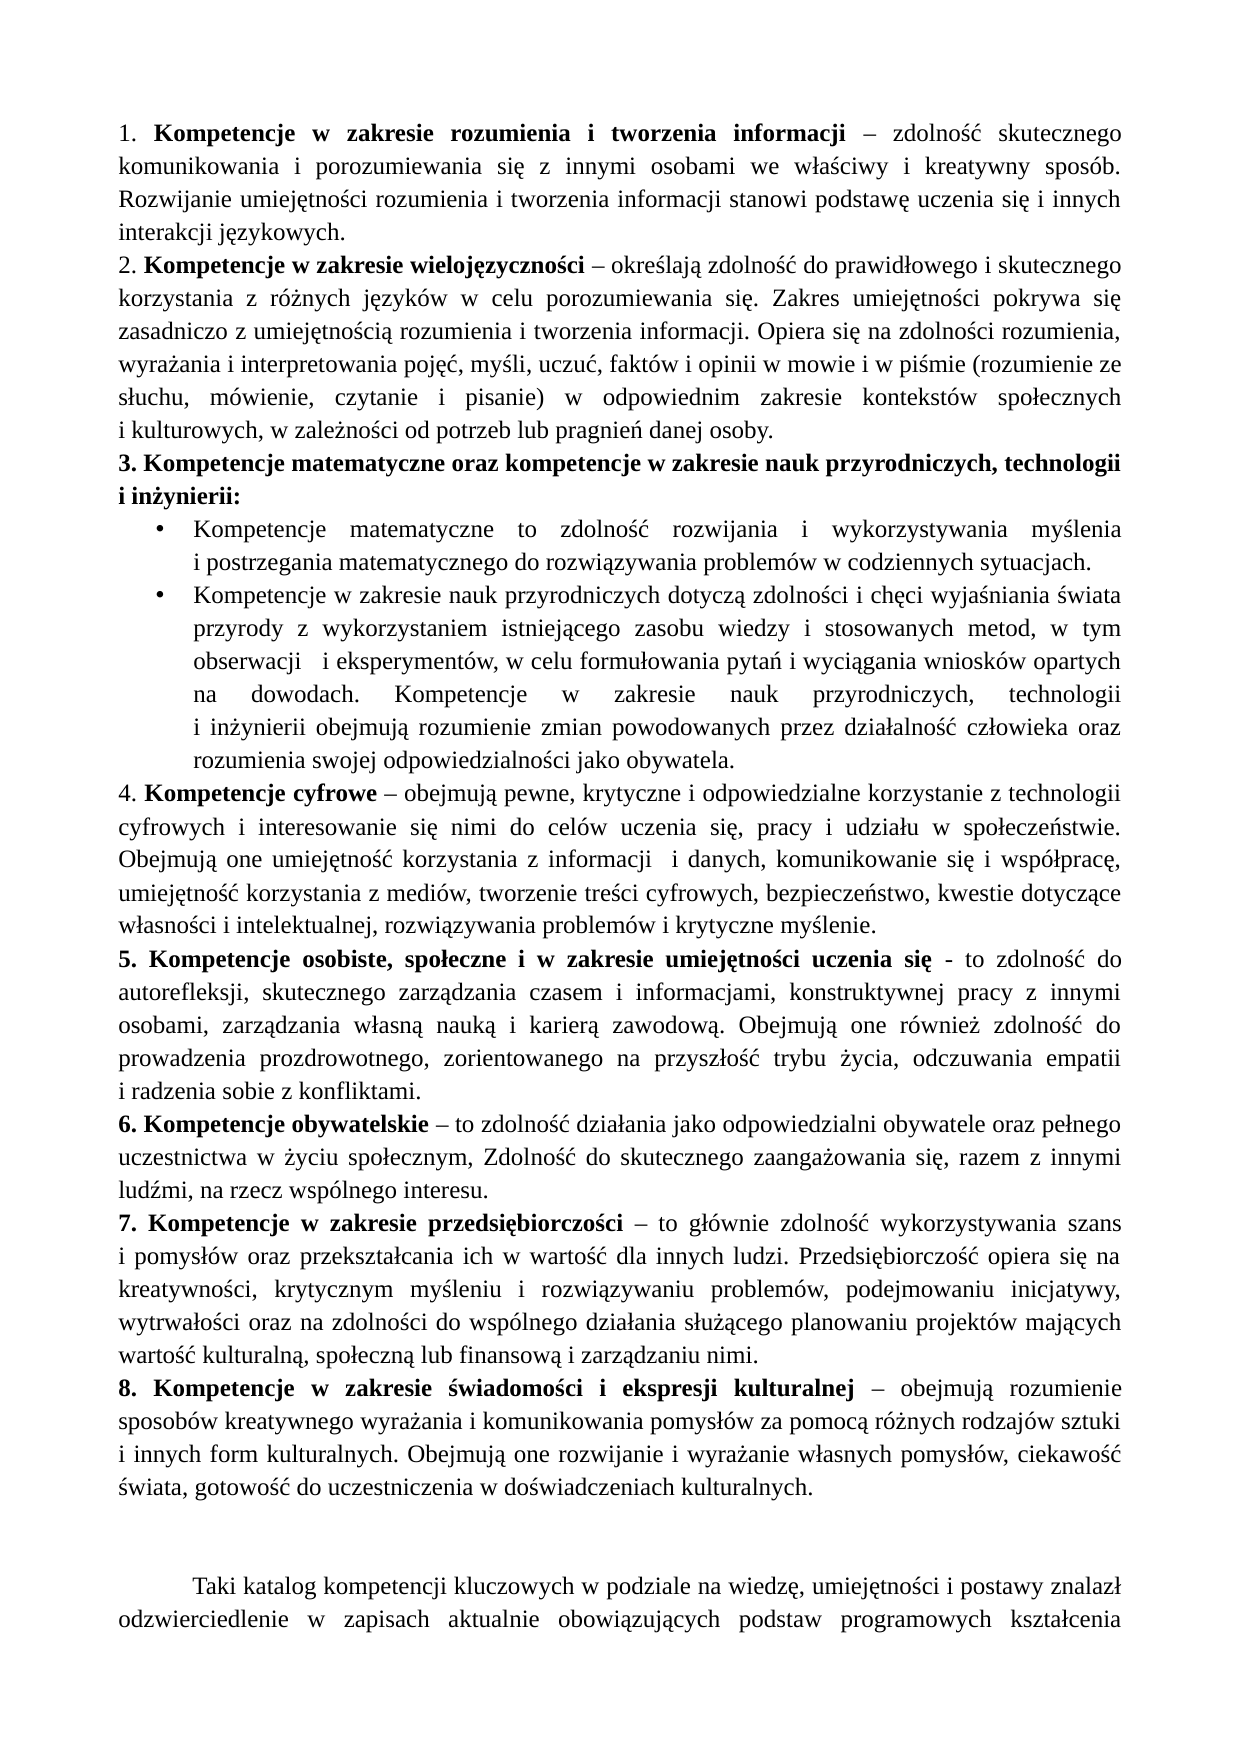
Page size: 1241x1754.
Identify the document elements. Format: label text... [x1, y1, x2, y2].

text 5. Kompetencje osobiste, społeczne i w zakresie umiejętności uczenia się - to zdolność do autorefleksji, skutecznego zarządzania czasem i informacjami, konstruktywnej pracy z innymi osobami, zarządzania własną nauką i karierą zawodową. Obejmują one również zdolność do prowadzenia prozdrowotnego, zorientowanego na przyszłość trybu życia, odczuwania empatii i radzenia sobie z konfliktami. [118, 944, 1122, 1104]
text 1. Kompetencje w zakresie rozumienia i tworzenia informacji – zdolność skutecznego komunikowania i porozumiewania się z innymi osobami we właściwy i kreatywny sposób. Rozwijanie umiejętności rozumienia i tworzenia informacji stanowi podstawę uczenia się i innych interakcji językowych. [118, 118, 1122, 246]
text 8. Kompetencje w zakresie świadomości i ekspresji kulturalnej – obejmują rozumienie sposobów kreatywnego wyrażania i komunikowania pomysłów za pomocą różnych rodzajów sztuki i innych form kulturalnych. Obejmują one rozwijanie i wyrażanie własnych pomysłów, ciekawość świata, gotowość do uczestniczenia w doświadczeniach kulturalnych. [118, 1373, 1122, 1501]
text 4. Kompetencje cyfrowe – obejmują pewne, krytyczne i odpowiedzialne korzystanie z technologii cyfrowych i interesowanie się nimi do celów uczenia się, pracy i udziału w społeczeństwie. Obejmują one umiejętność korzystania z informacji i danych, komunikowanie się i współpracę, umiejętność korzystania z mediów, tworzenie treści cyfrowych, bezpieczeństwo, kwestie dotyczące własności i intelektualnej, rozwiązywania problemów i krytyczne myślenie. [118, 778, 1122, 939]
text 2. Kompetencje w zakresie wielojęzyczności – określają zdolność do prawidłowego i skutecznego korzystania z różnych języków w celu porozumiewania się. Zakres umiejętności pokrywa się zasadniczo z umiejętnością rozumienia i tworzenia informacji. Opiera się na zdolności rozumienia, wyrażania i interpretowania pojęć, myśli, uczuć, faktów i opinii w mowie i w piśmie (rozumienie ze słuchu, mówienie, czytanie i pisanie) w odpowiednim zakresie kontekstów społecznych i kulturowych, w zależności od potrzeb lub pragnień danej osoby. [118, 250, 1122, 444]
list Kompetencje matematyczne to zdolność rozwijania i wykorzystywania myślenia i postrzegania matematycznego do rozwiązywania problemów w codziennych sytuacjach. [156, 514, 1122, 576]
text 6. Kompetencje obywatelskie – to zdolność działania jako odpowiedzialni obywatele oraz pełnego uczestnictwa w życiu społecznym, Zdolność do skutecznego zaangażowania się, razem z innymi ludźmi, na rzecz wspólnego interesu. [118, 1109, 1122, 1203]
list Kompetencje w zakresie nauk przyrodniczych dotyczą zdolności i chęci wyjaśniania świata przyrody z wykorzystaniem istniejącego zasobu wiedzy i stosowanych metod, w tym obserwacji i eksperymentów, w celu formułowania pytań i wyciągania wniosków opartych na dowodach. Kompetencje w zakresie nauk przyrodniczych, technologii i inżynierii obejmują rozumienie zmian powodowanych przez działalność człowieka oraz rozumienia swojej odpowiedzialności jako obywatela. [156, 580, 1122, 774]
text Taki katalog kompetencji kluczowych w podziale na wiedzę, umiejętności i postawy znalazł odzwierciedlenie w zapisach aktualnie obowiązujących podstaw programowych kształcenia [118, 1571, 1122, 1633]
text 3. Kompetencje matematyczne oraz kompetencje w zakresie nauk przyrodniczych, technologii i inżynierii: [118, 448, 1122, 510]
text 7. Kompetencje w zakresie przedsiębiorczości – to głównie zdolność wykorzystywania szans i pomysłów oraz przekształcania ich w wartość dla innych ludzi. Przedsiębiorczość opiera się na kreatywności, krytycznym myśleniu i rozwiązywaniu problemów, podejmowaniu inicjatywy, wytrwałości oraz na zdolności do wspólnego działania służącego planowaniu projektów mających wartość kulturalną, społeczną lub finansową i zarządzaniu nimi. [118, 1208, 1122, 1369]
